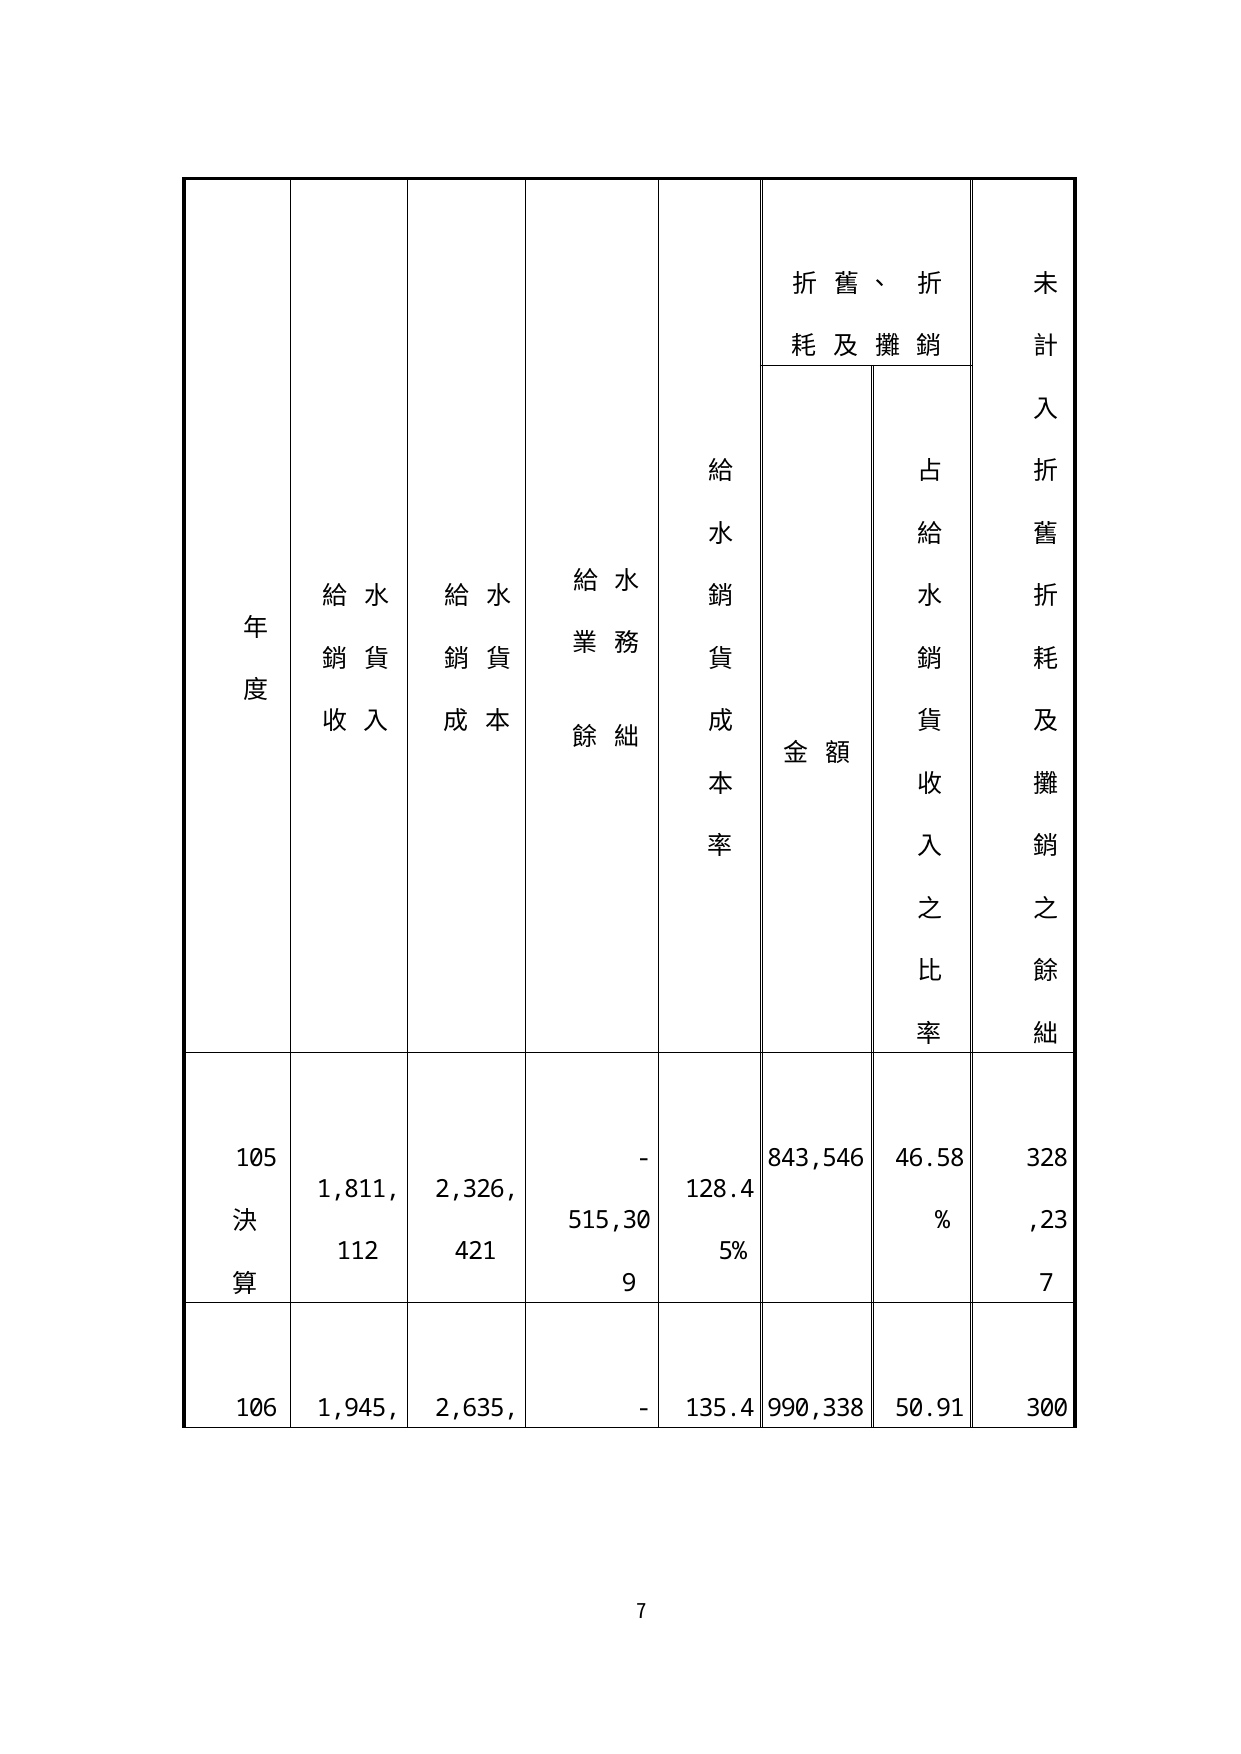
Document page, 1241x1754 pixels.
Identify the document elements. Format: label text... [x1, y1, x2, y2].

table_cell 105決算 [186, 1053, 290, 1302]
table_cell 46.58% [874, 1053, 970, 1302]
table_header 給水銷貨收入 [291, 180, 407, 1052]
table_cell 1,811,112 [291, 1053, 407, 1302]
table_cell 990,338 [763, 1303, 871, 1427]
table_cell 106 [186, 1303, 290, 1427]
table_header 未計入折舊折耗及攤銷之餘絀情形 [973, 180, 1073, 1052]
table_cell [526, 1303, 658, 1427]
table_cell 328,237 [973, 1053, 1073, 1302]
table_cell 1,945, [291, 1303, 407, 1427]
table_cell 50.91 [874, 1303, 970, 1427]
table_cell 300 [973, 1303, 1073, 1427]
table_header 給水業務 餘絀 [526, 180, 658, 1052]
table_cell 2,326,421 [408, 1053, 525, 1302]
table_cell 金額 [763, 366, 871, 1052]
table_cell 843,546 [763, 1053, 871, 1302]
table_header 給水銷貨成本率 [659, 180, 760, 1052]
table_header 折舊、折耗及攤銷 [763, 180, 970, 365]
table_cell 135.4 [659, 1303, 760, 1427]
table_cell 2,635, [408, 1303, 525, 1427]
table_cell 128.45% [659, 1053, 760, 1302]
table_cell -515,309 [526, 1053, 658, 1302]
table_header 年度 [186, 180, 290, 1052]
table_cell 占給水銷貨收入之比率 [874, 366, 970, 1052]
table_header 給水銷貨成本 [408, 180, 525, 1052]
